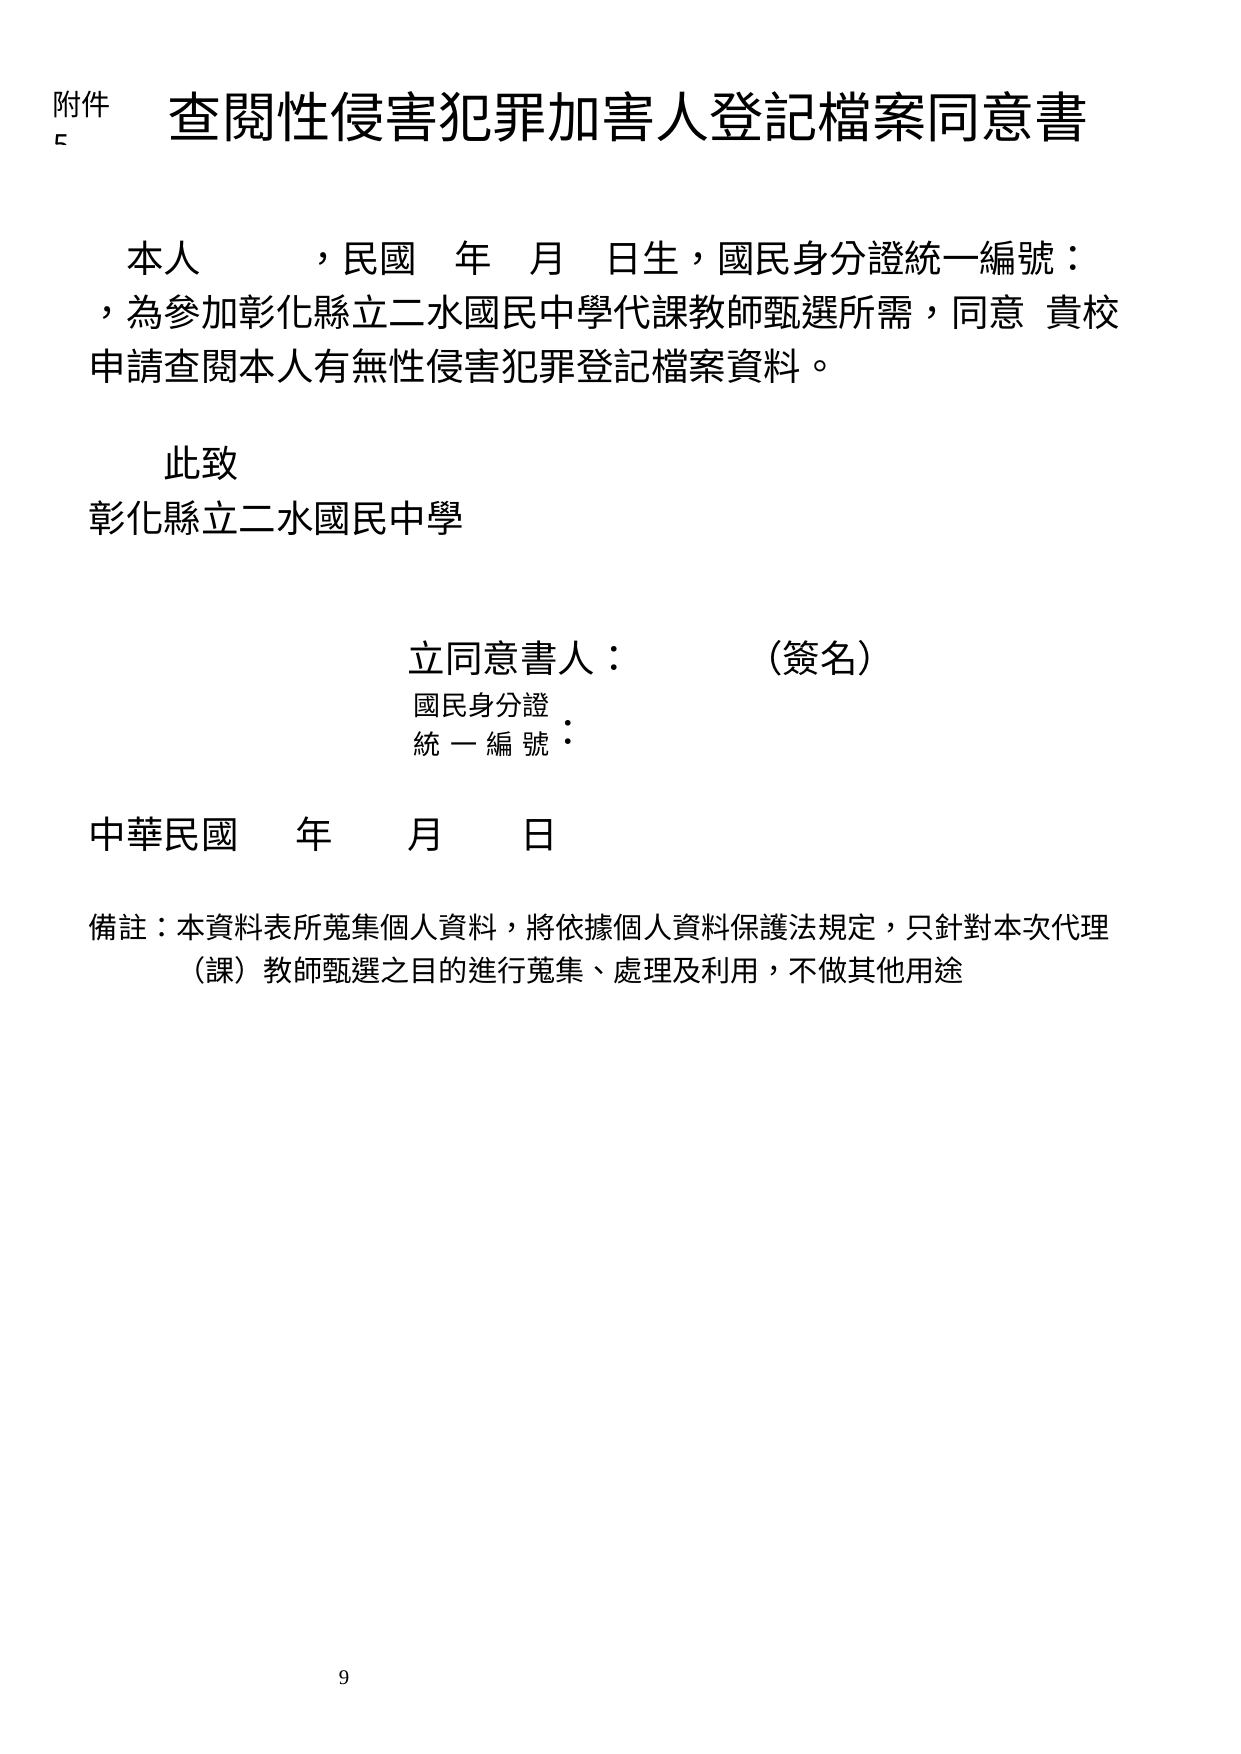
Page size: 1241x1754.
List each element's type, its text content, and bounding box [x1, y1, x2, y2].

text 備註：本資料表所蒐集個人資料，將依據個人資料保護法規定，只針對本次代理（課）教師甄選之目的進行蒐集、處理及利用，不做其他用途 [89, 905, 1152, 989]
text 中華民國 年 月 日 [89, 805, 1152, 859]
text 查閱性侵害犯罪加害人登記檔案同意書 [37, 74, 1168, 153]
text 彰化縣立二水國民中學 [89, 489, 1152, 543]
text 附件5 [52, 82, 125, 145]
text 此致 [89, 434, 1152, 489]
text 立同意書人： （簽名） [89, 629, 1152, 683]
text 國民身分證統一編號： [89, 683, 1152, 762]
text 本人 ，民國 年 月 日生，國民身分證統一編號： ，為參加彰化縣立二水國民中學代課教師甄選所需，同意 貴校申請查閱本人有無性侵害犯罪登記檔案資料。 [89, 228, 1152, 391]
